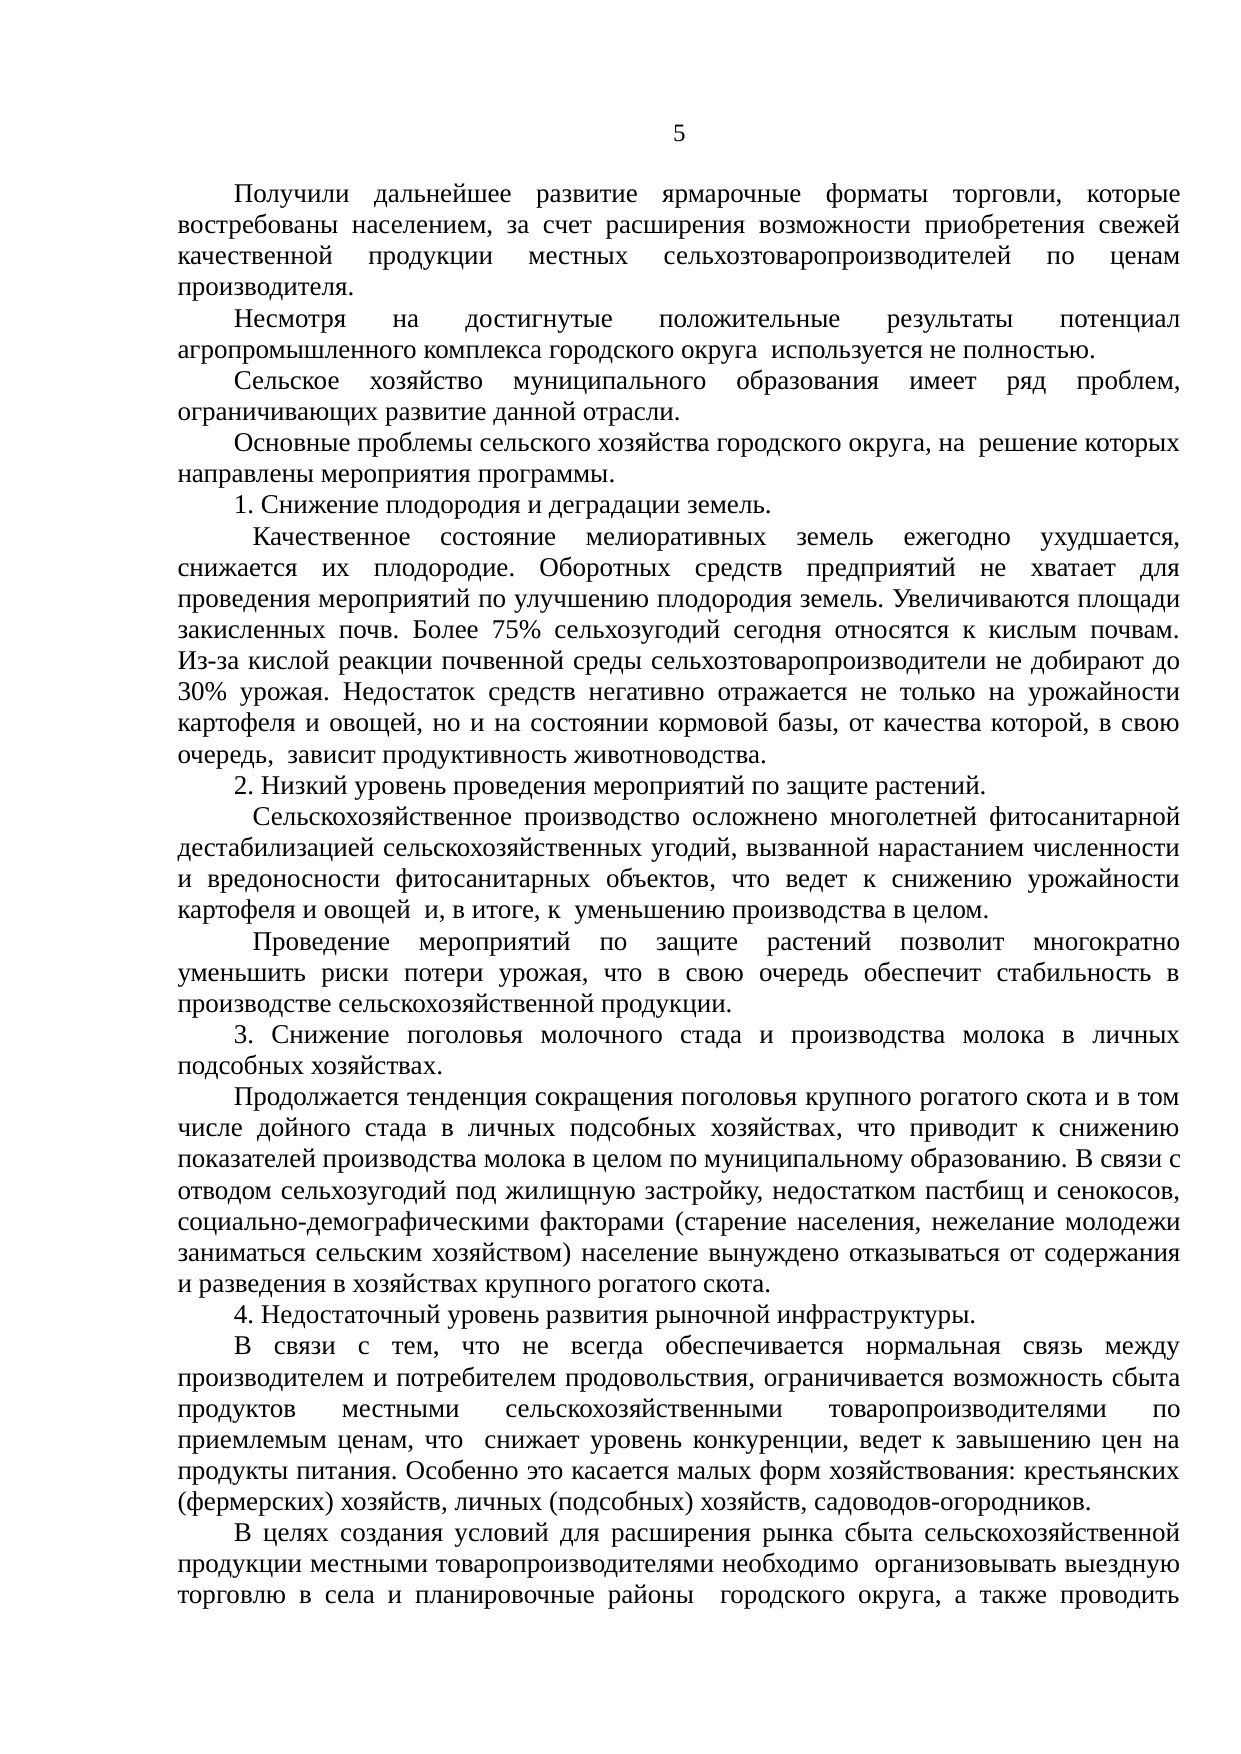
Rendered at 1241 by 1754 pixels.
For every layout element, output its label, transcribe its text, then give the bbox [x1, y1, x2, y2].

text 4. Недостаточный уровень развития рыночной инфраструктуры. [177, 1298, 1181, 1329]
text Сельскохозяйственное производство осложнено многолетней фитосанитарной дестабилизацией сельскохозяйственных угодий, вызванной нарастанием численности и вредоносности фитосанитарных объектов, что ведет к снижению урожайности картофеля и овощей и, в итоге, к уменьшению производства в целом. [177, 800, 1181, 924]
text 3. Снижение поголовья молочного стада и производства молока в личных подсобных хозяйствах. [177, 1018, 1181, 1080]
text Продолжается тенденция сокращения поголовья крупного рогатого скота и в том числе дойного стада в личных подсобных хозяйствах, что приводит к снижению показателей производства молока в целом по муниципальному образованию. В связи с отводом сельхозугодий под жилищную застройку, недостатком пастбищ и сенокосов, социально-демографическими факторами (старение населения, нежелание молодежи заниматься сельским хозяйством) население вынуждено отказываться от содержания и разведения в хозяйствах крупного рогатого скота. [177, 1080, 1181, 1298]
text В связи с тем, что не всегда обеспечивается нормальная связь между производителем и потребителем продовольствия, ограничивается возможность сбыта продуктов местными сельскохозяйственными товаропроизводителями по приемлемым ценам, что снижает уровень конкуренции, ведет к завышению цен на продукты питания. Особенно это касается малых форм хозяйствования: крестьянских (фермерских) хозяйств, личных (подсобных) хозяйств, садоводов-огородников. [177, 1329, 1181, 1516]
text Проведение мероприятий по защите растений позволит многократно уменьшить риски потери урожая, что в свою очередь обеспечит стабильность в производстве сельскохозяйственной продукции. [177, 924, 1181, 1018]
text Основные проблемы сельского хозяйства городского округа, на решение которых направлены мероприятия программы. [177, 426, 1181, 488]
text Качественное состояние мелиоративных земель ежегодно ухудшается, снижается их плодородие. Оборотных средств предприятий не хватает для проведения мероприятий по улучшению плодородия земель. Увеличиваются площади закисленных почв. Более 75% сельхозугодий сегодня относятся к кислым почвам. Из-за кислой реакции почвенной среды сельхозтоваропроизводители не добирают до 30% урожая. Недостаток средств негативно отражается не только на урожайности картофеля и овощей, но и на состоянии кормовой базы, от качества которой, в свою очередь, зависит продуктивность животноводства. [177, 520, 1181, 769]
text Несмотря на достигнутые положительные результаты потенциал агропромышленного комплекса городского округа используется не полностью. [177, 302, 1181, 364]
text Получили дальнейшее развитие ярмарочные форматы торговли, которые востребованы населением, за счет расширения возможности приобретения свежей качественной продукции местных сельхозтоваропроизводителей по ценам производителя. [177, 177, 1181, 302]
text 2. Низкий уровень проведения мероприятий по защите растений. [177, 769, 1181, 800]
text В целях создания условий для расширения рынка сбыта сельскохозяйственной продукции местными товаропроизводителями необходимо организовывать выездную торговлю в села и планировочные районы городского округа, а также проводить [177, 1516, 1181, 1610]
text 1. Снижение плодородия и деградации земель. [177, 488, 1181, 520]
text Сельское хозяйство муниципального образования имеет ряд проблем, ограничивающих развитие данной отрасли. [177, 364, 1181, 426]
